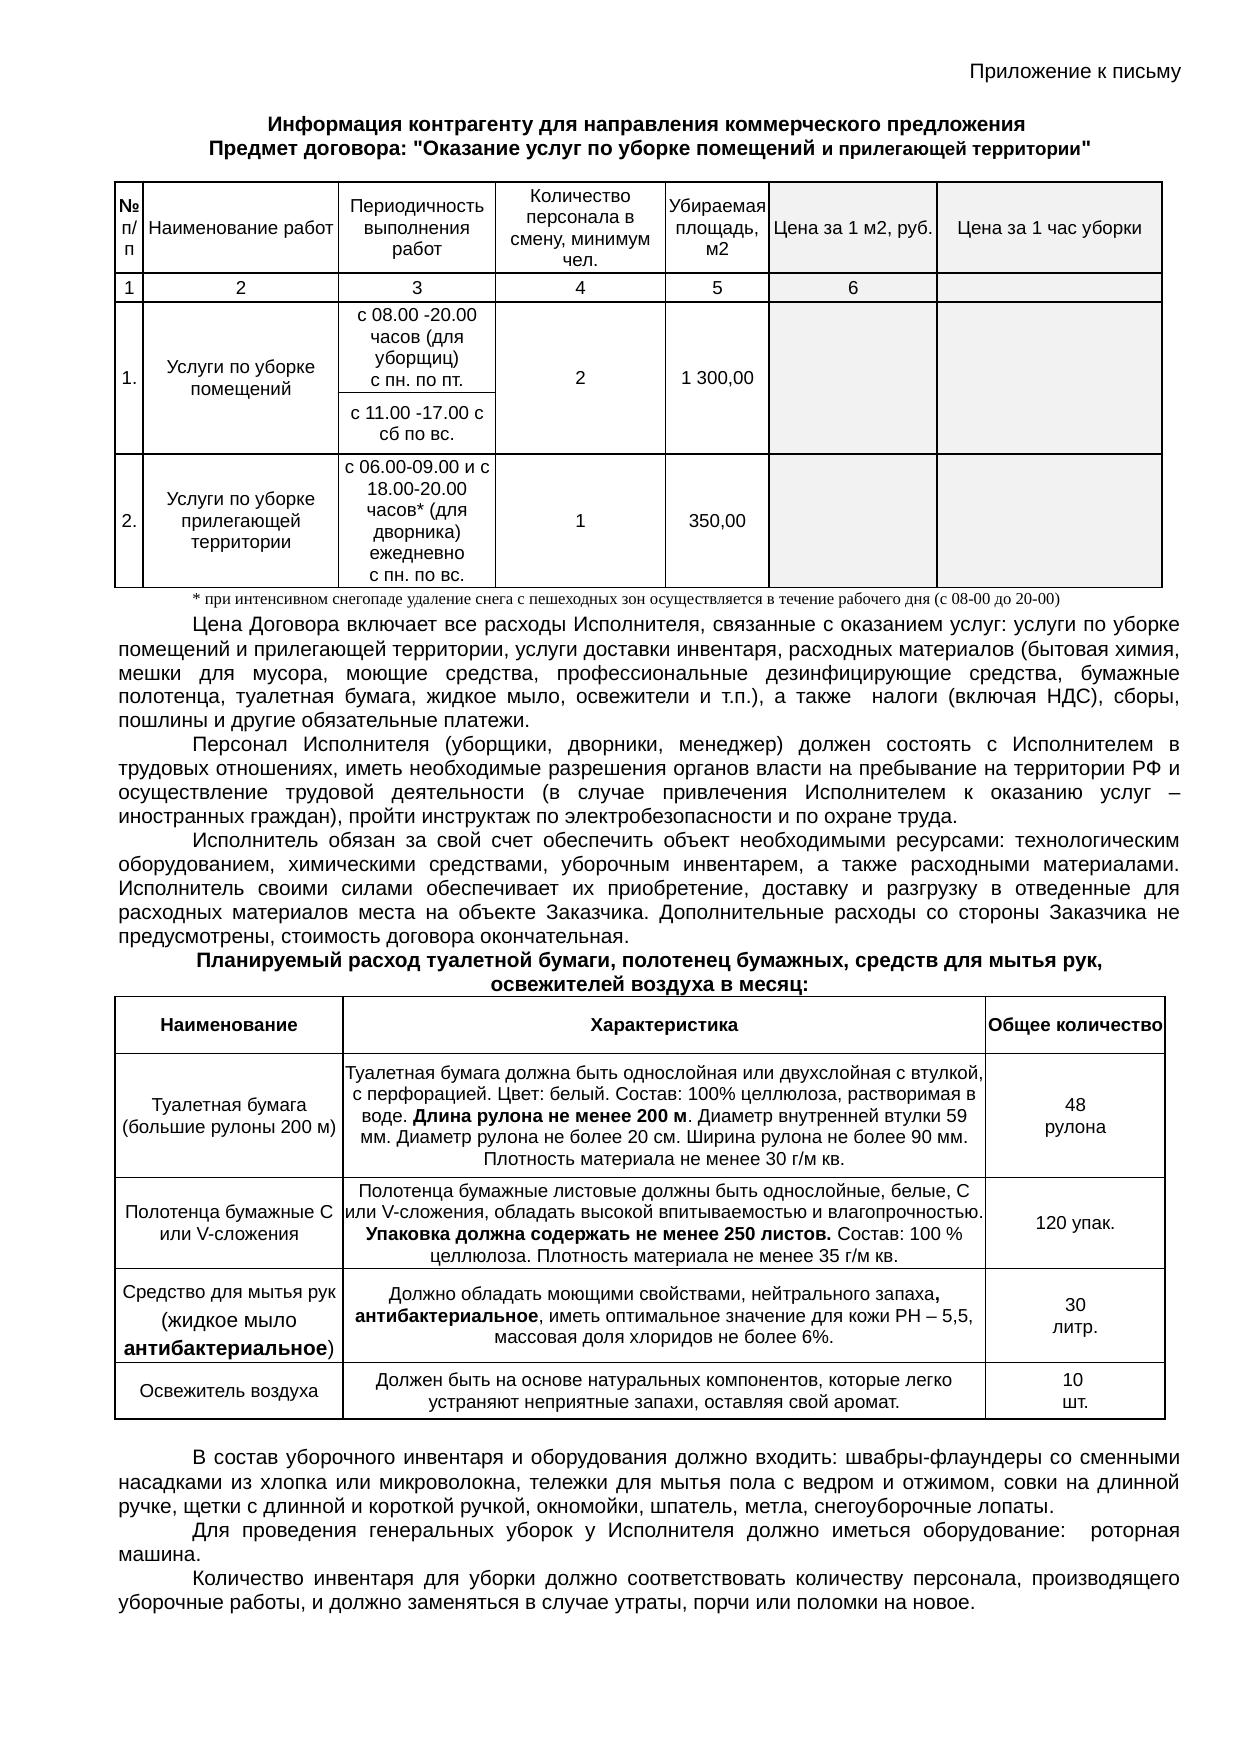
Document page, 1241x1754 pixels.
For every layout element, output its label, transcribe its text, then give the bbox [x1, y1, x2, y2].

table_cell 350,00 [666, 455, 768, 587]
table_cell Услуги по уборке помещений [144, 303, 338, 453]
text В состав уборочного инвентаря и оборудования должно входить: швабры-флаундеры со сменными насадками из хлопка или микроволокна, тележки для мытья пола с ведром и отжимом, совки на длинной ручке, щетки с длинной и короткой ручкой, окномойки, шпатель, метла, снегоуборочные лопаты. [118, 1441, 1181, 1518]
table_cell Туалетная бумага (большие рулоны 200 м) [116, 1054, 342, 1177]
table_cell Средство для мытья рук (жидкое мыло антибактериальное) [116, 1269, 342, 1362]
text освежителей воздуха в месяц: [118, 972, 1181, 996]
text Информация контрагенту для направления коммерческого предложения Предмет договора: "Оказание услуг по уборке помещений и прилегающей территории" [118, 112, 1181, 160]
text Персонал Исполнителя (уборщики, дворники, менеджер) должен состоять с Исполнителем в трудовых отношениях, иметь необходимые разрешения органов власти на пребывание на территории РФ и осуществление трудовой деятельности (в случае привлечения Исполнителем к оказанию услуг – иностранных граждан), пройти инструктаж по электробезопасности и по охране труда. [118, 732, 1181, 828]
table_cell [938, 274, 1161, 301]
table_cell с 11.00 -17.00 с сб по вс. [339, 393, 495, 453]
table_cell 5 [666, 274, 768, 301]
table_cell Полотенца бумажные листовые должны быть однослойные, белые, С или V-сложения, обладать высокой впитываемостью и влагопрочностью. Упаковка должна содержать не менее 250 листов. Состав: 100 % целлюлоза. Плотность материала не менее 35 г/м кв. [344, 1178, 985, 1268]
table_cell 3 [339, 274, 495, 301]
table_cell Туалетная бумага должна быть однослойная или двухслойная с втулкой, с перфорацией. Цвет: белый. Состав: 100% целлюлоза, растворимая в воде. Длина рулона не менее 200 м. Диаметр внутренней втулки 59 мм. Диаметр рулона не более 20 см. Ширина рулона не более 90 мм. Плотность материала не менее 30 г/м кв. [344, 1054, 985, 1177]
table_header Периодичность выполнения работ [339, 183, 495, 272]
table_cell Освежитель воздуха [116, 1363, 342, 1418]
table_header Цена за 1 час уборки [938, 183, 1161, 272]
table_cell 2 [496, 303, 665, 453]
table_cell 48 рулона [986, 1054, 1164, 1177]
table_cell [770, 455, 936, 587]
table_header Наименование работ [144, 183, 338, 272]
table_cell 30 литр. [986, 1269, 1164, 1362]
table_cell 1 300,00 [666, 303, 768, 453]
table_cell 1. [116, 303, 142, 453]
table_cell 2. [116, 455, 142, 587]
text Планируемый расход туалетной бумаги, полотенец бумажных, средств для мытья рук, [118, 948, 1181, 972]
text Цена Договора включает все расходы Исполнителя, связанные с оказанием услуг: услуги по уборке помещений и прилегающей территории, услуги доставки инвентаря, расходных материалов (бытовая химия, мешки для мусора, моющие средства, профессиональные дезинфицирующие средства, бумажные полотенца, туалетная бумага, жидкое мыло, освежители и т.п.), а также налоги (включая НДС), сборы, пошлины и другие обязательные платежи. [118, 608, 1181, 732]
table_header Общее количество [986, 997, 1164, 1053]
table_cell [938, 455, 1161, 587]
table_cell 1 [496, 455, 665, 587]
text Для проведения генеральных уборок у Исполнителя должно иметься оборудование: роторная машина. [118, 1518, 1181, 1566]
text Исполнитель обязан за свой счет обеспечить объект необходимыми ресурсами: технологическим оборудованием, химическими средствами, уборочным инвентарем, а также расходными материалами. Исполнитель своими силами обеспечивает их приобретение, доставку и разгрузку в отведенные для расходных материалов места на объекте Заказчика. Дополнительные расходы со стороны Заказчика не предусмотрены, стоимость договора окончательная. [118, 828, 1181, 948]
table_header № п/п [116, 183, 142, 272]
table_cell 10 шт. [986, 1363, 1164, 1418]
table_cell 120 упак. [986, 1178, 1164, 1268]
table_cell Должен быть на основе натуральных компонентов, которые легко устраняют неприятные запахи, оставляя свой аромат. [344, 1363, 985, 1418]
text Приложение к письму [118, 59, 1181, 83]
table_cell Должно обладать моющими свойствами, нейтрального запаха, антибактериальное, иметь оптимальное значение для кожи РН – 5,5, массовая доля хлоридов не более 6%. [344, 1269, 985, 1362]
table_header Характеристика [344, 997, 985, 1053]
text Количество инвентаря для уборки должно соответствовать количеству персонала, производящего уборочные работы, и должно заменяться в случае утраты, порчи или поломки на новое. [118, 1566, 1181, 1613]
table_header Убираемая площадь, м2 [666, 183, 768, 272]
table_header Наименование [116, 997, 342, 1053]
table_header Количество персонала в смену, минимум чел. [496, 183, 665, 272]
table_cell 2 [144, 274, 338, 301]
table_cell с 08.00 -20.00 часов (для уборщиц) с пн. по пт. [339, 303, 495, 392]
table_cell Полотенца бумажные С или V-сложения [116, 1178, 342, 1268]
table_cell 6 [770, 274, 936, 301]
table_cell Услуги по уборке прилегающей территории [144, 455, 338, 587]
table_cell с 06.00-09.00 и с 18.00-20.00 часов* (для дворника) ежедневно с пн. по вс. [339, 455, 495, 587]
table_header Цена за 1 м2, руб. [770, 183, 936, 272]
table_cell [770, 303, 936, 453]
table_cell 1 [116, 274, 142, 301]
table_cell 4 [496, 274, 665, 301]
text * при интенсивном снегопаде удаление снега с пешеходных зон осуществляется в течение рабочего дня (с 08-00 до 20-00) [192, 588, 1181, 608]
table_cell [938, 303, 1161, 453]
